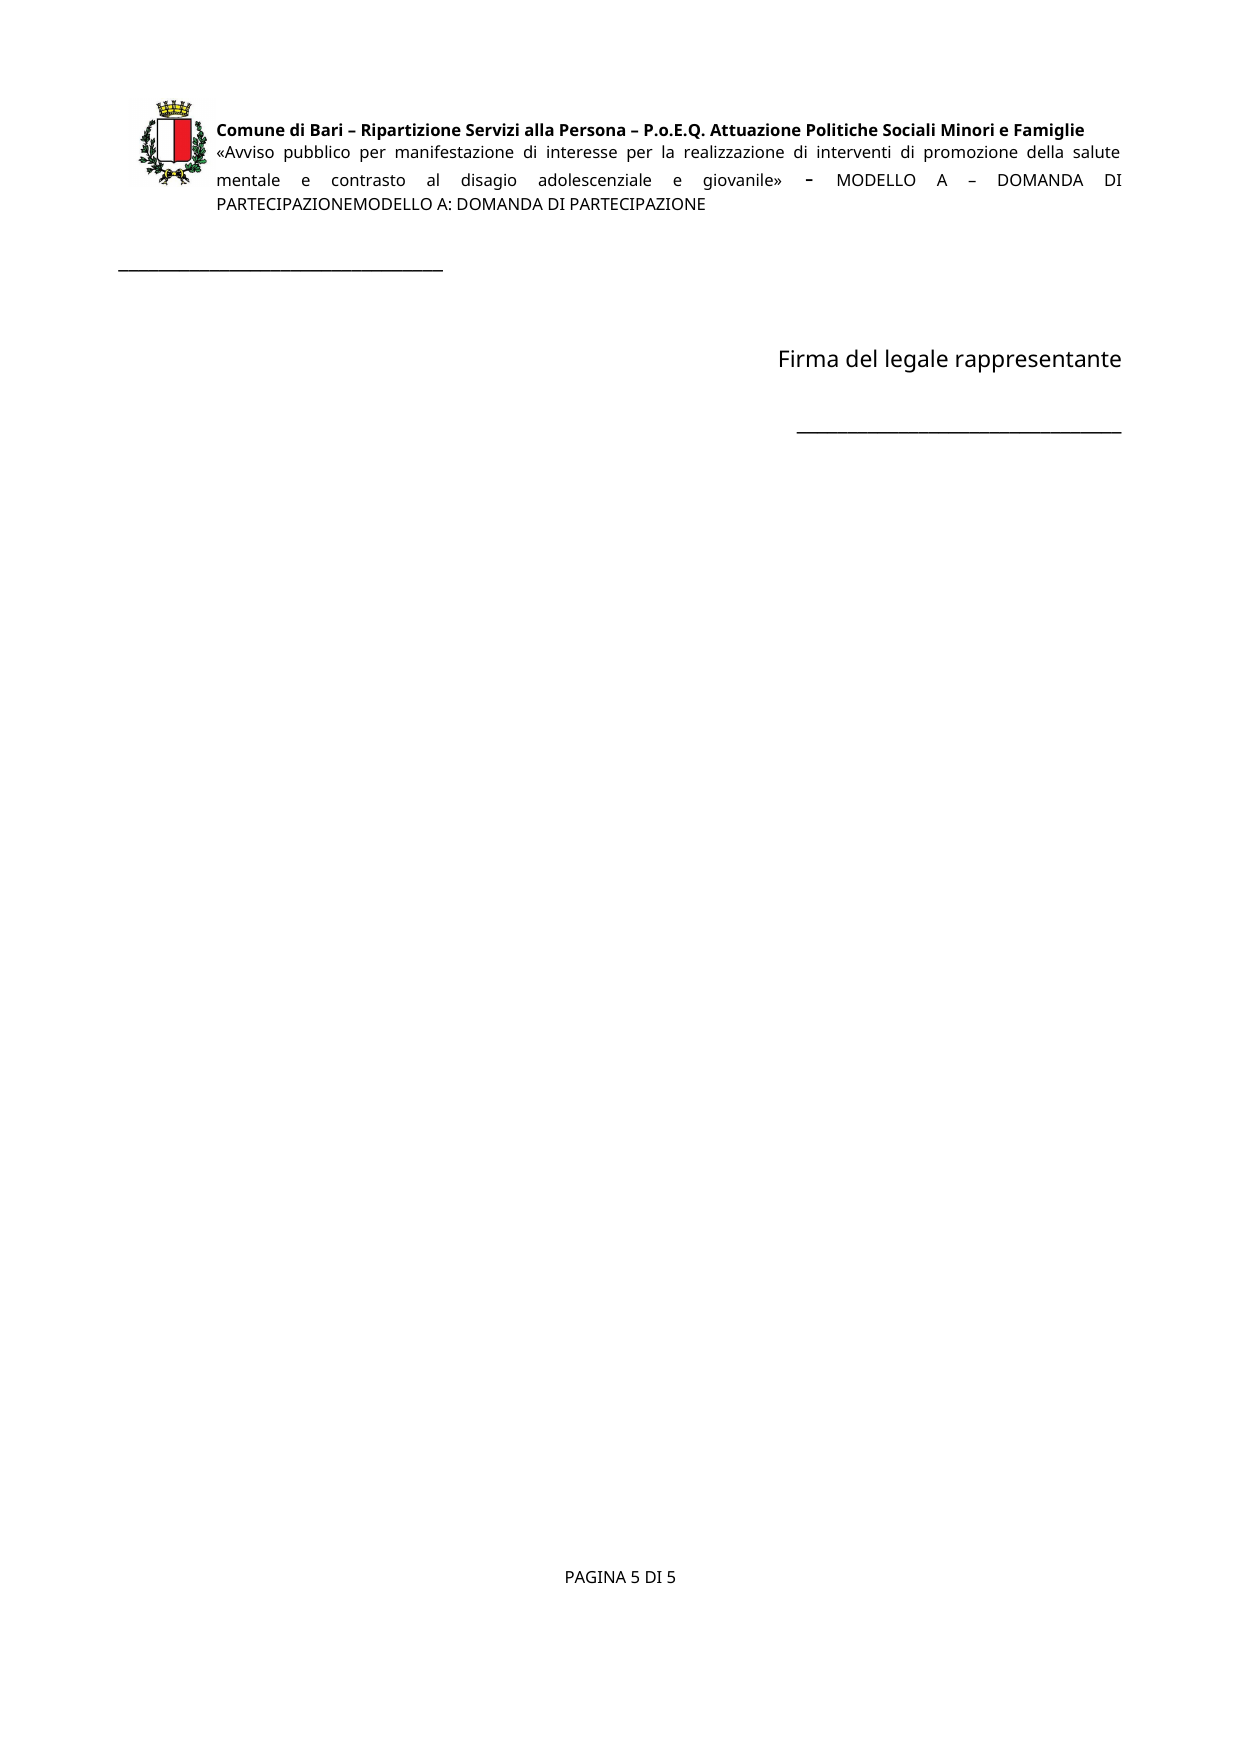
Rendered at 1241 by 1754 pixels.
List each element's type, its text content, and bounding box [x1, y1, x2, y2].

text Firma del legale rappresentante [118, 343, 1122, 374]
text ________________________________ [118, 406, 1122, 437]
text ________________________________ [118, 244, 1122, 275]
